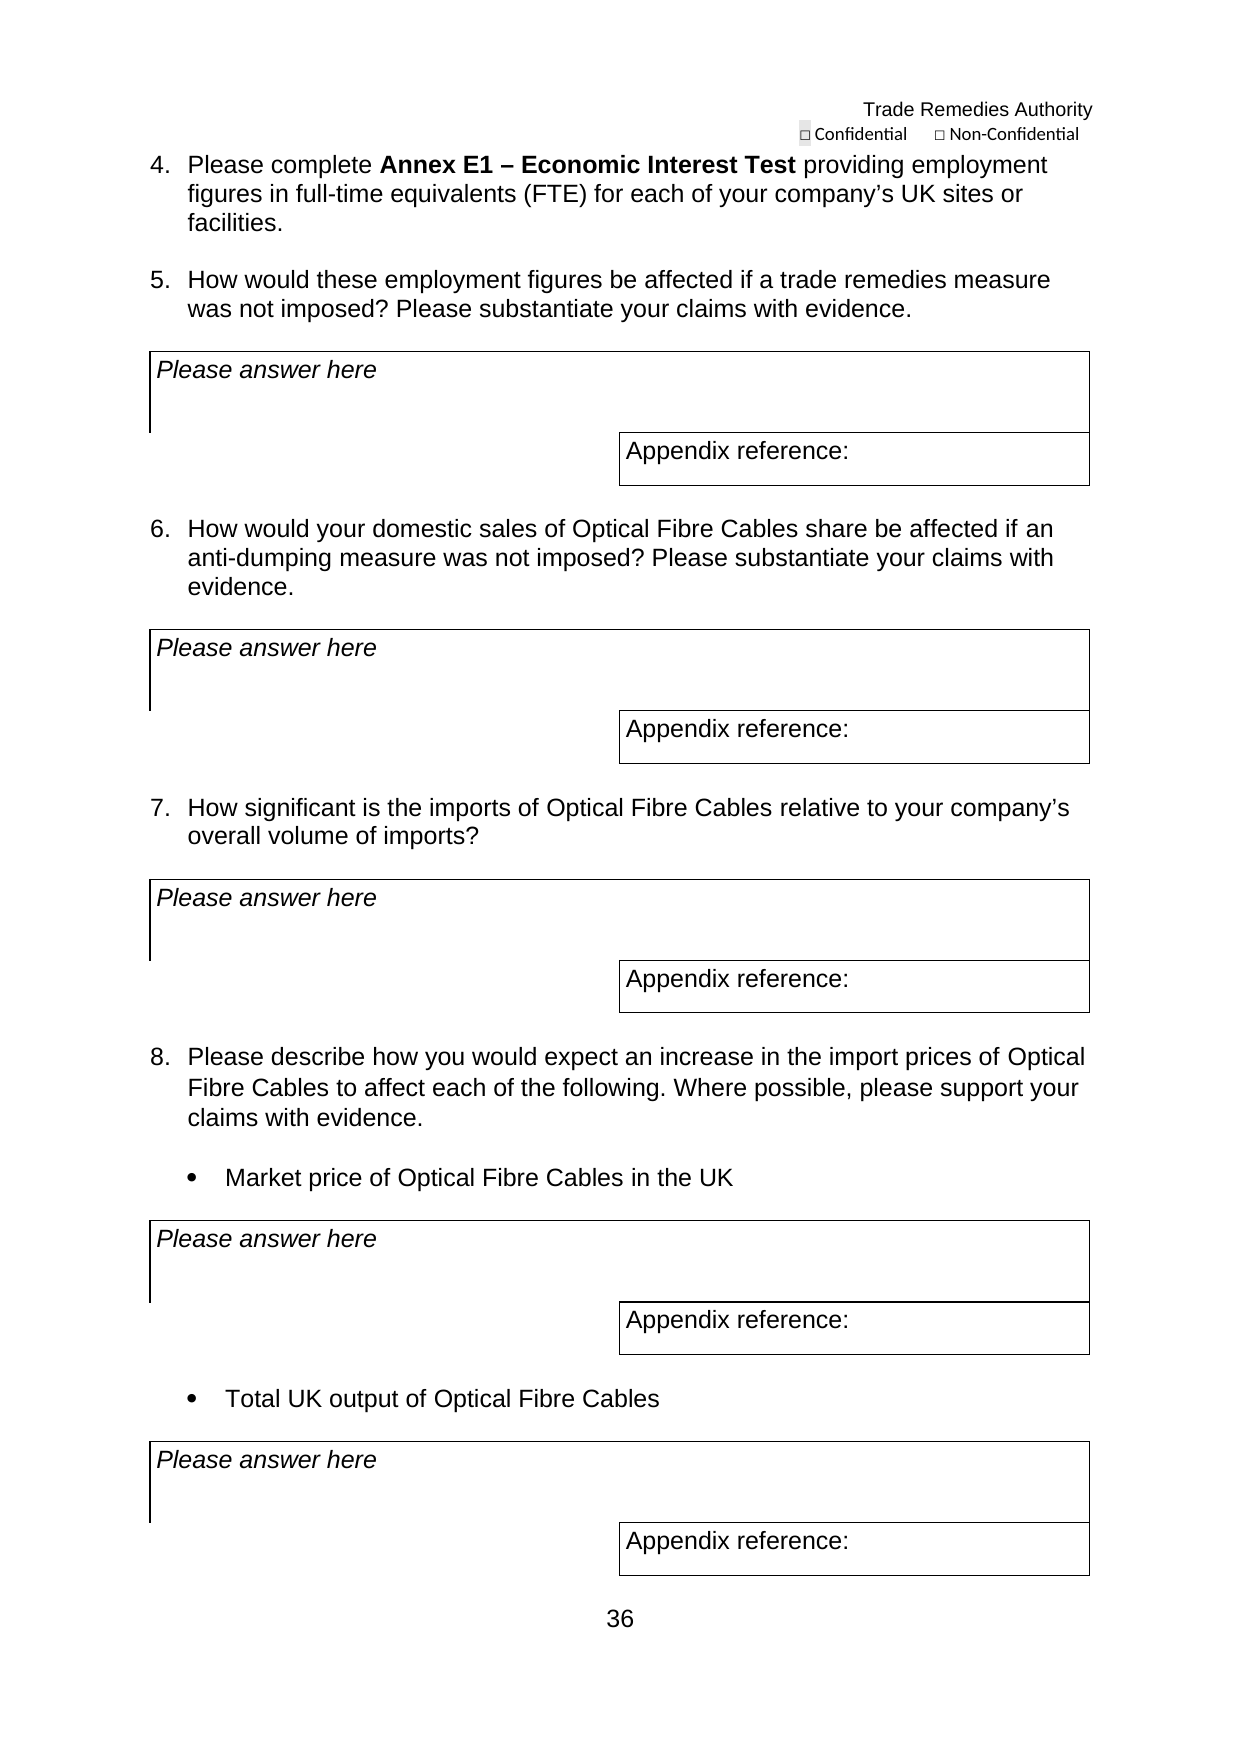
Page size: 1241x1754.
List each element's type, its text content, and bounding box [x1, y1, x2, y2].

list How would your domestic sales of Optical Fibre Cables share be affected if an anti-dumping measure was not imposed? Please substantiate your claims with evidence. [150, 514, 1090, 601]
list Total UK output of Optical Fibre Cables [187, 1383, 1090, 1412]
table_cell [150, 433, 619, 484]
list Market price of Optical Fibre Cables in the UK [187, 1163, 1090, 1192]
list How would these employment figures be affected if a trade remedies measure was not imposed? Please substantiate your claims with evidence. [150, 265, 1090, 322]
table_cell Appendix reference: [620, 711, 1089, 763]
table_cell [150, 711, 619, 763]
table_cell Appendix reference: [620, 433, 1089, 484]
table_header Please answer here [151, 352, 1089, 432]
table_cell Appendix reference: [620, 1523, 1089, 1574]
table_cell Appendix reference: [620, 961, 1089, 1012]
table_header Please answer here [151, 1442, 1089, 1522]
list Please describe how you would expect an increase in the import prices of Optical Fibre Cables to affect each of the following. Where possible, please support your claims with evidence. [150, 1042, 1090, 1132]
list How significant is the imports of Optical Fibre Cables relative to your company’s overall volume of imports? [150, 792, 1090, 850]
table_cell [150, 961, 619, 1012]
table_header Please answer here [151, 880, 1089, 960]
table_cell Appendix reference: [620, 1303, 1089, 1354]
table_cell [150, 1303, 619, 1354]
table_cell [150, 1523, 619, 1574]
table_header Please answer here [151, 630, 1089, 710]
table_header Please answer here [151, 1221, 1089, 1301]
list Please complete Annex E1 – Economic Interest Test providing employment figures in full-time equivalents (FTE) for each of your company’s UK sites or facilities. [150, 150, 1090, 236]
